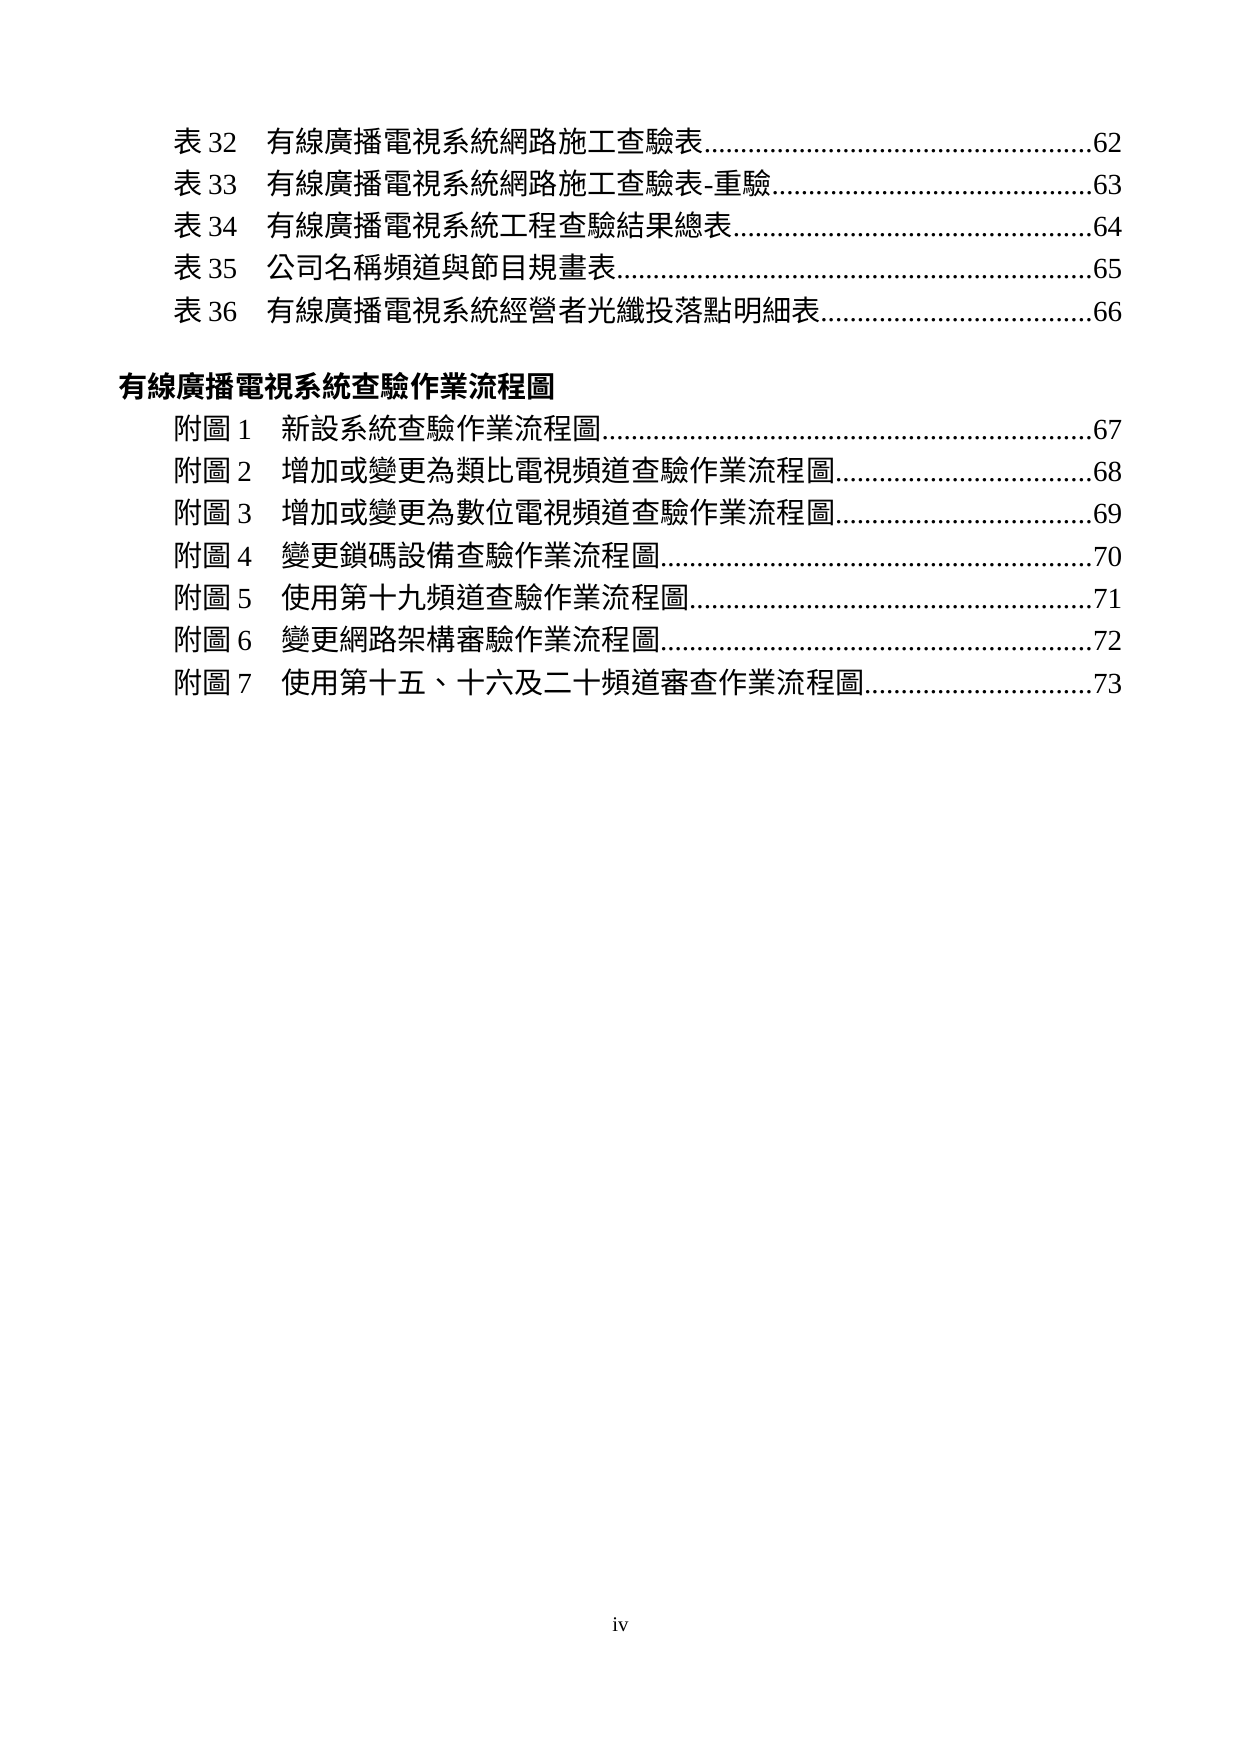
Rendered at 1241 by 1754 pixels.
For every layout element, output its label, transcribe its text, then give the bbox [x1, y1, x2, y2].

text 表33 有線廣播電視系統網路施工查驗表-重驗 63 [173, 160, 1122, 203]
text 附圖3 增加或變更為數位電視頻道查驗作業流程圖 69 [173, 490, 1122, 532]
text 表35 公司名稱頻道與節目規畫表 65 [173, 245, 1122, 287]
text 附圖2 增加或變更為類比電視頻道查驗作業流程圖 68 [173, 448, 1122, 490]
text 附圖4 變更鎖碼設備查驗作業流程圖 70 [173, 532, 1122, 574]
text 表36 有線廣播電視系統經營者光纖投落點明細表 66 [173, 287, 1122, 329]
text 附圖5 使用第十九頻道查驗作業流程圖 71 [173, 574, 1122, 617]
text 附圖1 新設系統查驗作業流程圖 67 [173, 405, 1122, 448]
text 表34 有線廣播電視系統工程查驗結果總表 64 [173, 203, 1122, 245]
text 有線廣播電視系統查驗作業流程圖 [118, 363, 1122, 405]
text 附圖7 使用第十五、十六及二十頻道審查作業流程圖 73 [173, 659, 1122, 701]
text 表32 有線廣播電視系統網路施工查驗表 62 [173, 118, 1122, 160]
text 附圖6 變更網路架構審驗作業流程圖 72 [173, 617, 1122, 659]
